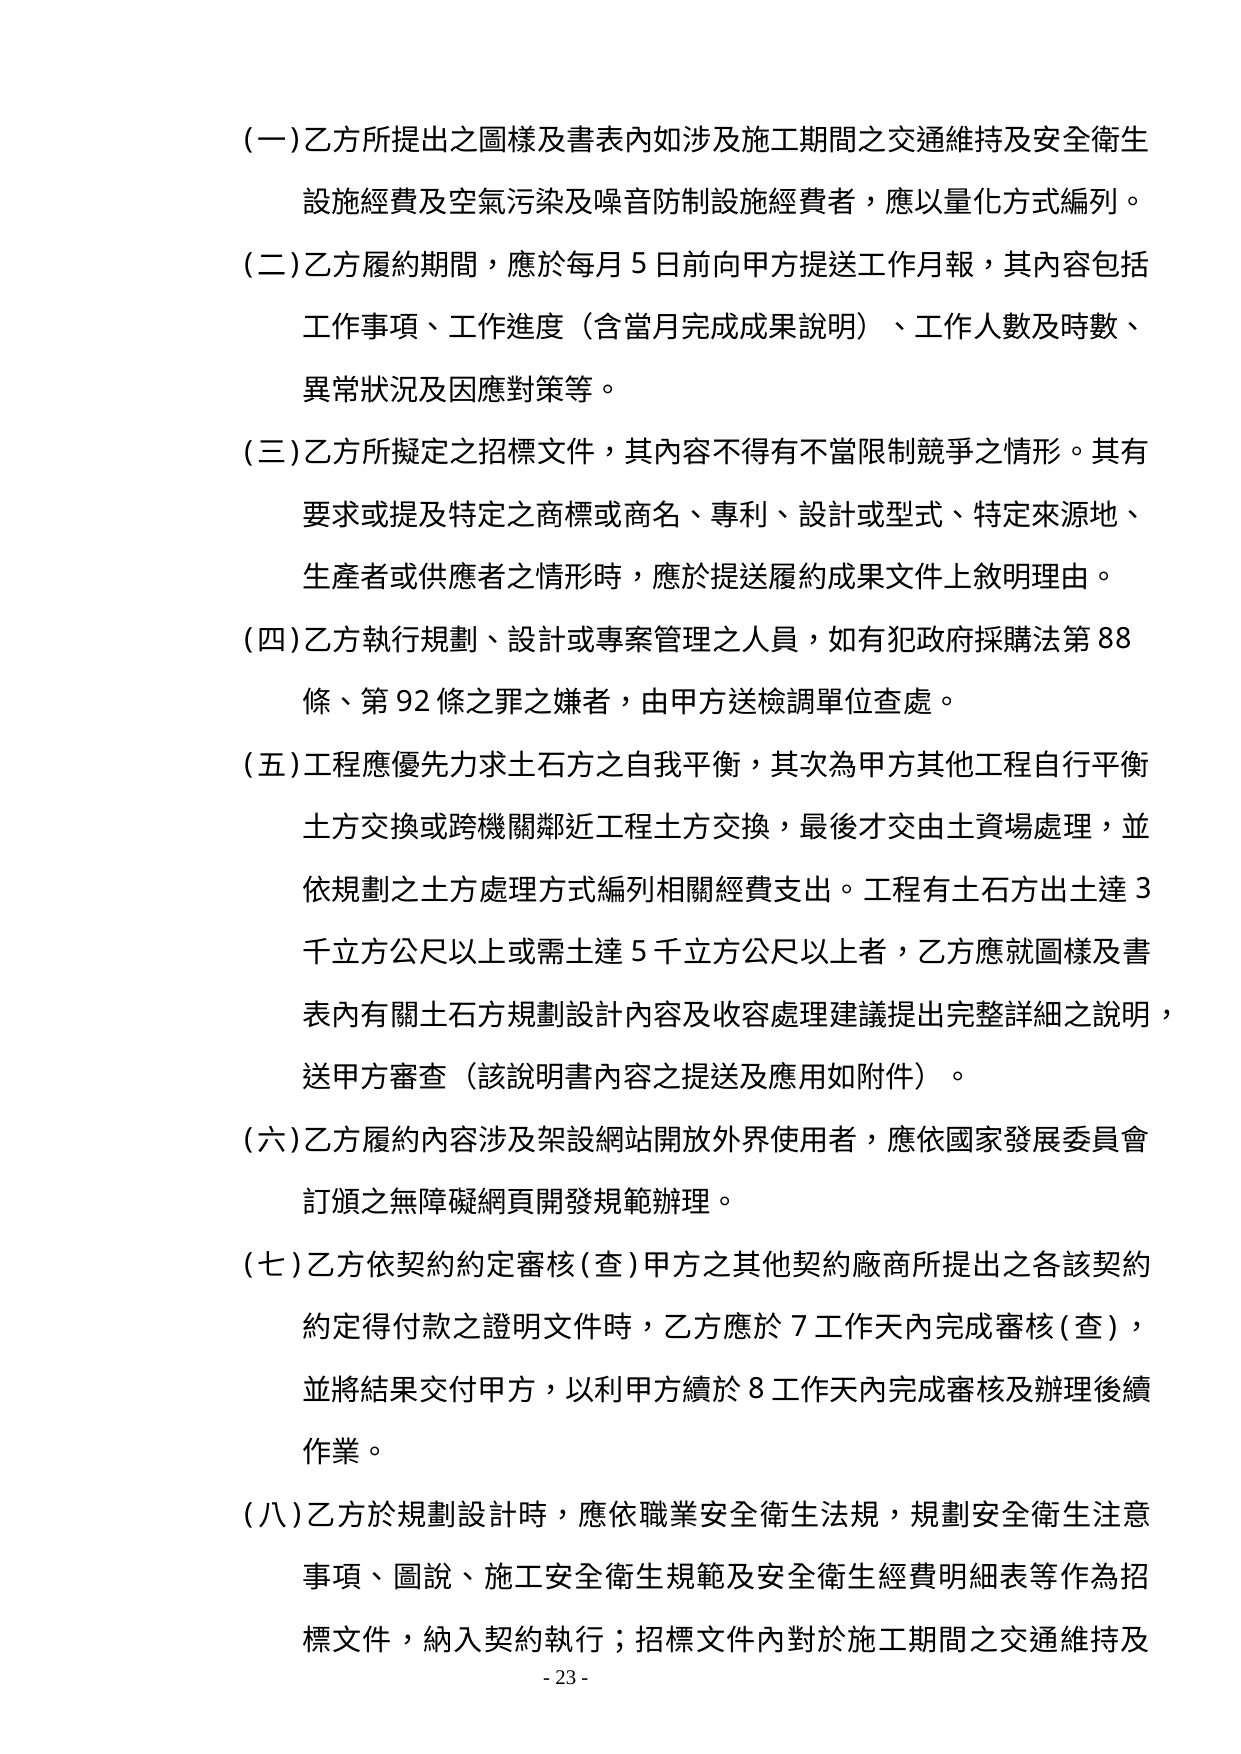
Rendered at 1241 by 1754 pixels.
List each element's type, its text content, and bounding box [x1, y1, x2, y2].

text (四)乙方執行規劃、設計或專案管理之人員，如有犯政府採購法第88條、第92條之罪之嫌者，由甲方送檢調單位查處。 [239, 596, 1152, 721]
text (八)乙方於規劃設計時，應依職業安全衛生法規，規劃安全衛生注意 事項、圖說、施工安全衛生規範及安全衛生經費明細表等作為招 標文件，納入契約執行；招標文件內對於施工期間之交通維持及 [239, 1471, 1152, 1658]
text (七)乙方依契約約定審核(查)甲方之其他契約廠商所提出之各該契約約定得付款之證明文件時，乙方應於7工作天內完成審核(查)，並將結果交付甲方，以利甲方續於8工作天內完成審核及辦理後續作業。 [239, 1221, 1152, 1471]
text (二)乙方履約期間，應於每月5日前向甲方提送工作月報，其內容包括工作事項、工作進度（含當月完成成果說明）、工作人數及時數、異常狀況及因應對策等。 [239, 221, 1152, 408]
text (一)乙方所提出之圖樣及書表內如涉及施工期間之交通維持及安全衛生設施經費及空氣污染及噪音防制設施經費者，應以量化方式編列。 [239, 96, 1152, 221]
text (六)乙方履約內容涉及架設網站開放外界使用者，應依國家發展委員會訂頒之無障礙網頁開發規範辦理。 [239, 1096, 1152, 1221]
text (三)乙方所擬定之招標文件，其內容不得有不當限制競爭之情形。其有要求或提及特定之商標或商名、專利、設計或型式、特定來源地、生產者或供應者之情形時，應於提送履約成果文件上敘明理由。 [239, 408, 1152, 596]
text (五)工程應優先力求土石方之自我平衡，其次為甲方其他工程自行平衡土方交換或跨機關鄰近工程土方交換，最後才交由土資場處理，並依規劃之土方處理方式編列相關經費支出。工程有土石方出土達3千立方公尺以上或需土達5千立方公尺以上者，乙方應就圖樣及書表內有關土石方規劃設計內容及收容處理建議提出完整詳細之說明，送甲方審查（該說明書內容之提送及應用如附件）。 [239, 721, 1152, 1096]
